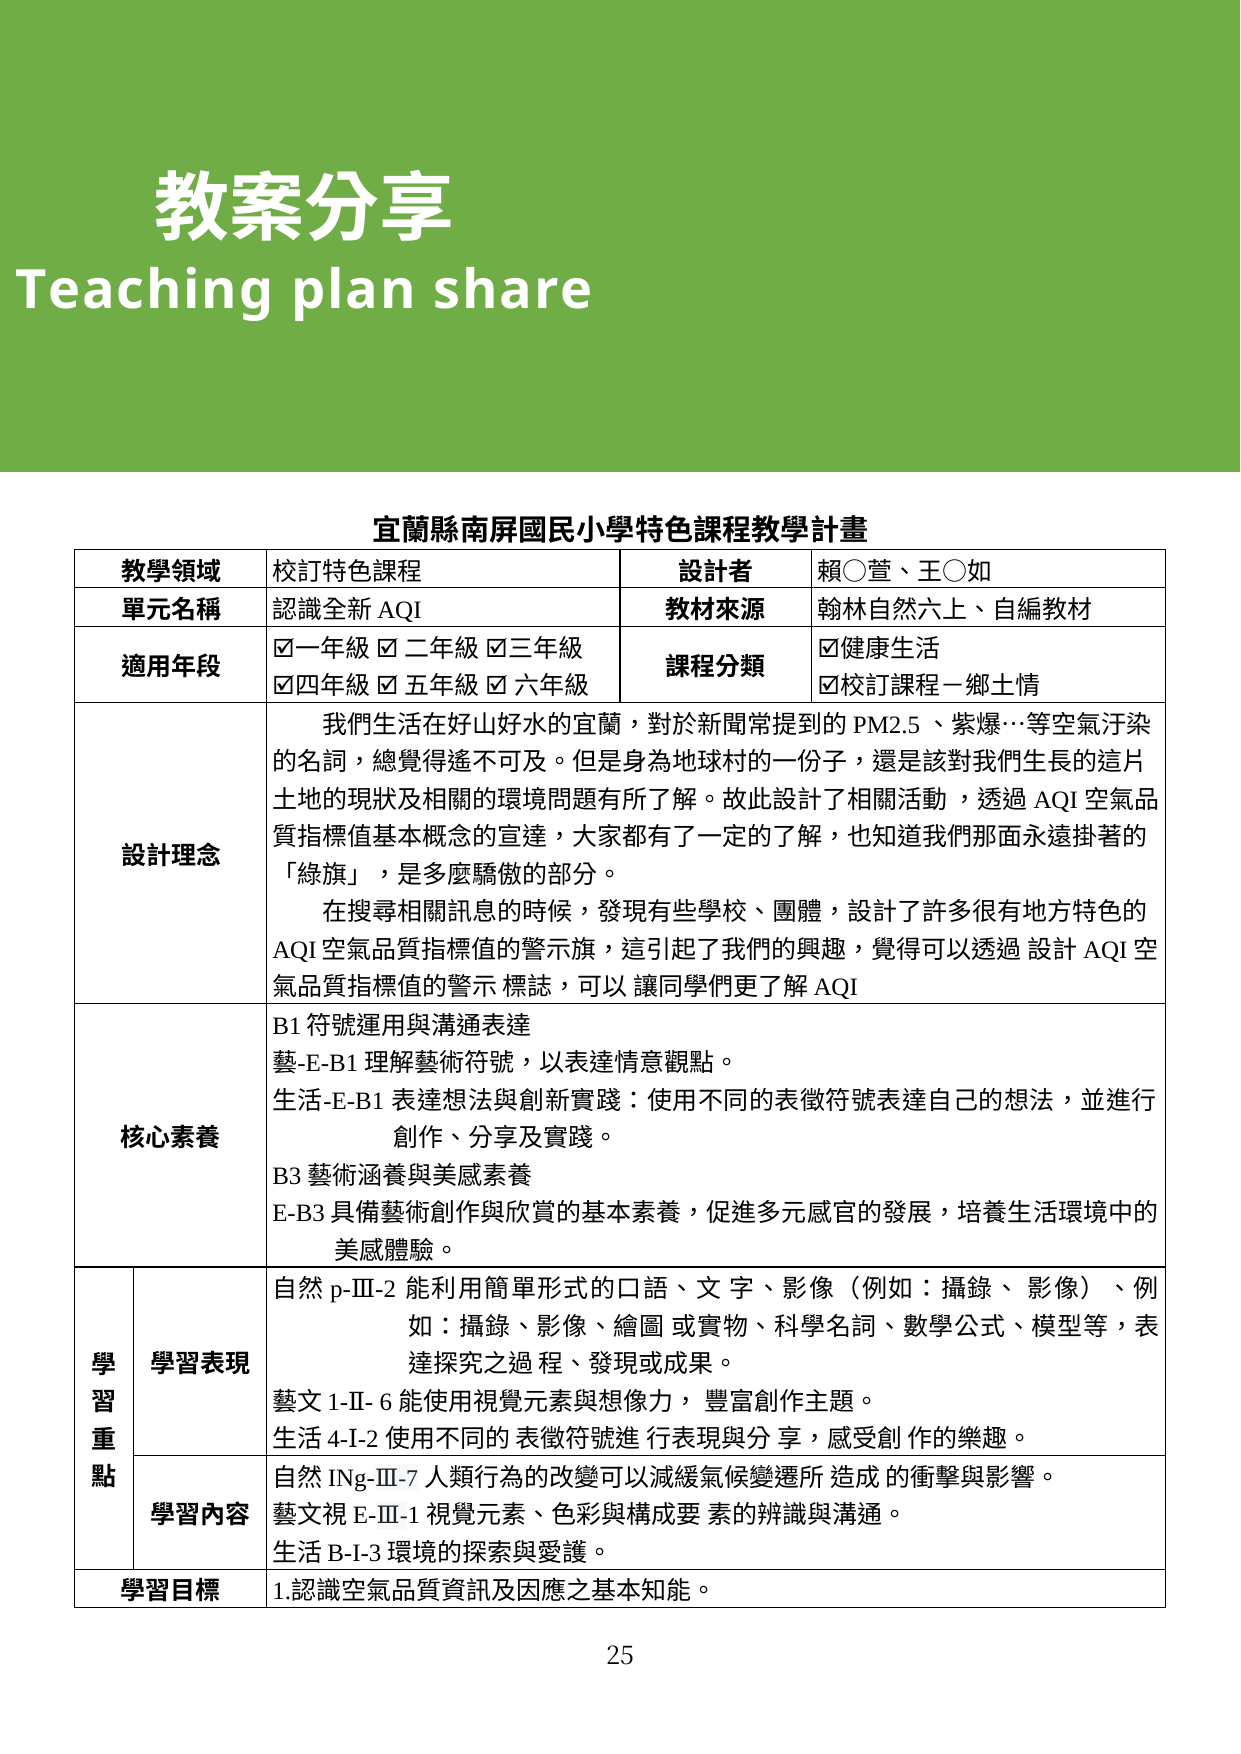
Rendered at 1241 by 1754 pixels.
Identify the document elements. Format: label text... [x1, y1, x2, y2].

table_cell 認識全新AQI [267, 588, 619, 598]
table_cell 健康生活 校訂課程－鄉土情 [1093, 627, 1165, 702]
table_header 設計者 [621, 550, 811, 587]
table_cell 1.認識空氣品質資訊及因應之基本知能。 [267, 1570, 1165, 1607]
table_cell 單元名稱 [75, 588, 266, 626]
table_cell 我們生活在好山好水的宜蘭，對於新聞常提到的 PM2.5 、紫爆…等空氣汙染的名詞，總覺得遙不可及。但是身為地球村的一份子，還是該對我們生長的這片土地的現狀及相關的環境問題有所了解。故此設計了相關活動 ，透過 AQI 空氣品質指標值基本概念的宣達，大家都有了一定的了解，也知道我們那面永遠掛著的「綠旗」，是多麼驕傲的部分。 在搜尋相關訊息的時候，發現有些學校、團體，設計了許多很有地方特色的 AQI空氣品質指標值的警示旗，這引起了我們的興趣，覺得可以透過 設計 AQI 空氣品質指標值的警示 標誌，可以 讓同學們更了解AQI [1093, 703, 1165, 1003]
table_cell 翰林自然六上、自編教材 [812, 588, 1165, 626]
table_header 校訂特色課程 [267, 550, 619, 587]
text 宜蘭縣南屏國民小學特色課程教學計畫 [148, 506, 1092, 549]
table_cell 學習目標 [75, 1570, 266, 1607]
table_header 教學領域 [75, 550, 266, 587]
table_cell 學習內容 [134, 1456, 266, 1568]
table_cell 設計理念 [75, 703, 147, 1003]
table_cell 自然p-Ⅲ-2 能利用簡單形式的口語、文 字、影像（例如：攝錄、 影像）、例如：攝錄、影像、繪圖 或實物、科學名詞、數學公式、模型等，表達探究之過 程、發現或成果。 藝文1-Ⅱ- 6 能使用視覺元素與想像力， 豐富創作主題。 生活4-Ⅰ-2 使用不同的 表徵符號進 行表現與分 享，感受創 作的樂趣。 [1093, 1268, 1165, 1455]
table_cell 核心素養 [75, 1004, 147, 1266]
table_cell 學 習 重 點 [75, 1268, 133, 1568]
table_cell 自然 INg-Ⅲ-7 人類行為的改變可以減緩氣候變遷所 造成 的衝擊與影響。 藝文視 E-Ⅲ-1 視覺元素、色彩與構成要 素的辨識與溝通。 生活B-I-3 環境的探索與愛護。 [267, 1456, 1165, 1568]
table_cell 適用年段 [75, 627, 147, 702]
table_cell B1符號運用與溝通表達 藝-E-B1 理解藝術符號，以表達情意觀點。 生活-E-B1 表達想法與創新實踐：使用不同的表徵符號表達自己的想法，並進行創作、分享及實踐。 B3 藝術涵養與美感素養 E-B3具備藝術創作與欣賞的基本素養，促進多元感官的發展，培養生活環境中的美感體驗。 [1093, 1004, 1165, 1266]
table_cell 學習表現 [134, 1268, 147, 1455]
table_header 賴○萱、王○如 [812, 550, 1165, 587]
table_cell 教材來源 [621, 588, 811, 598]
